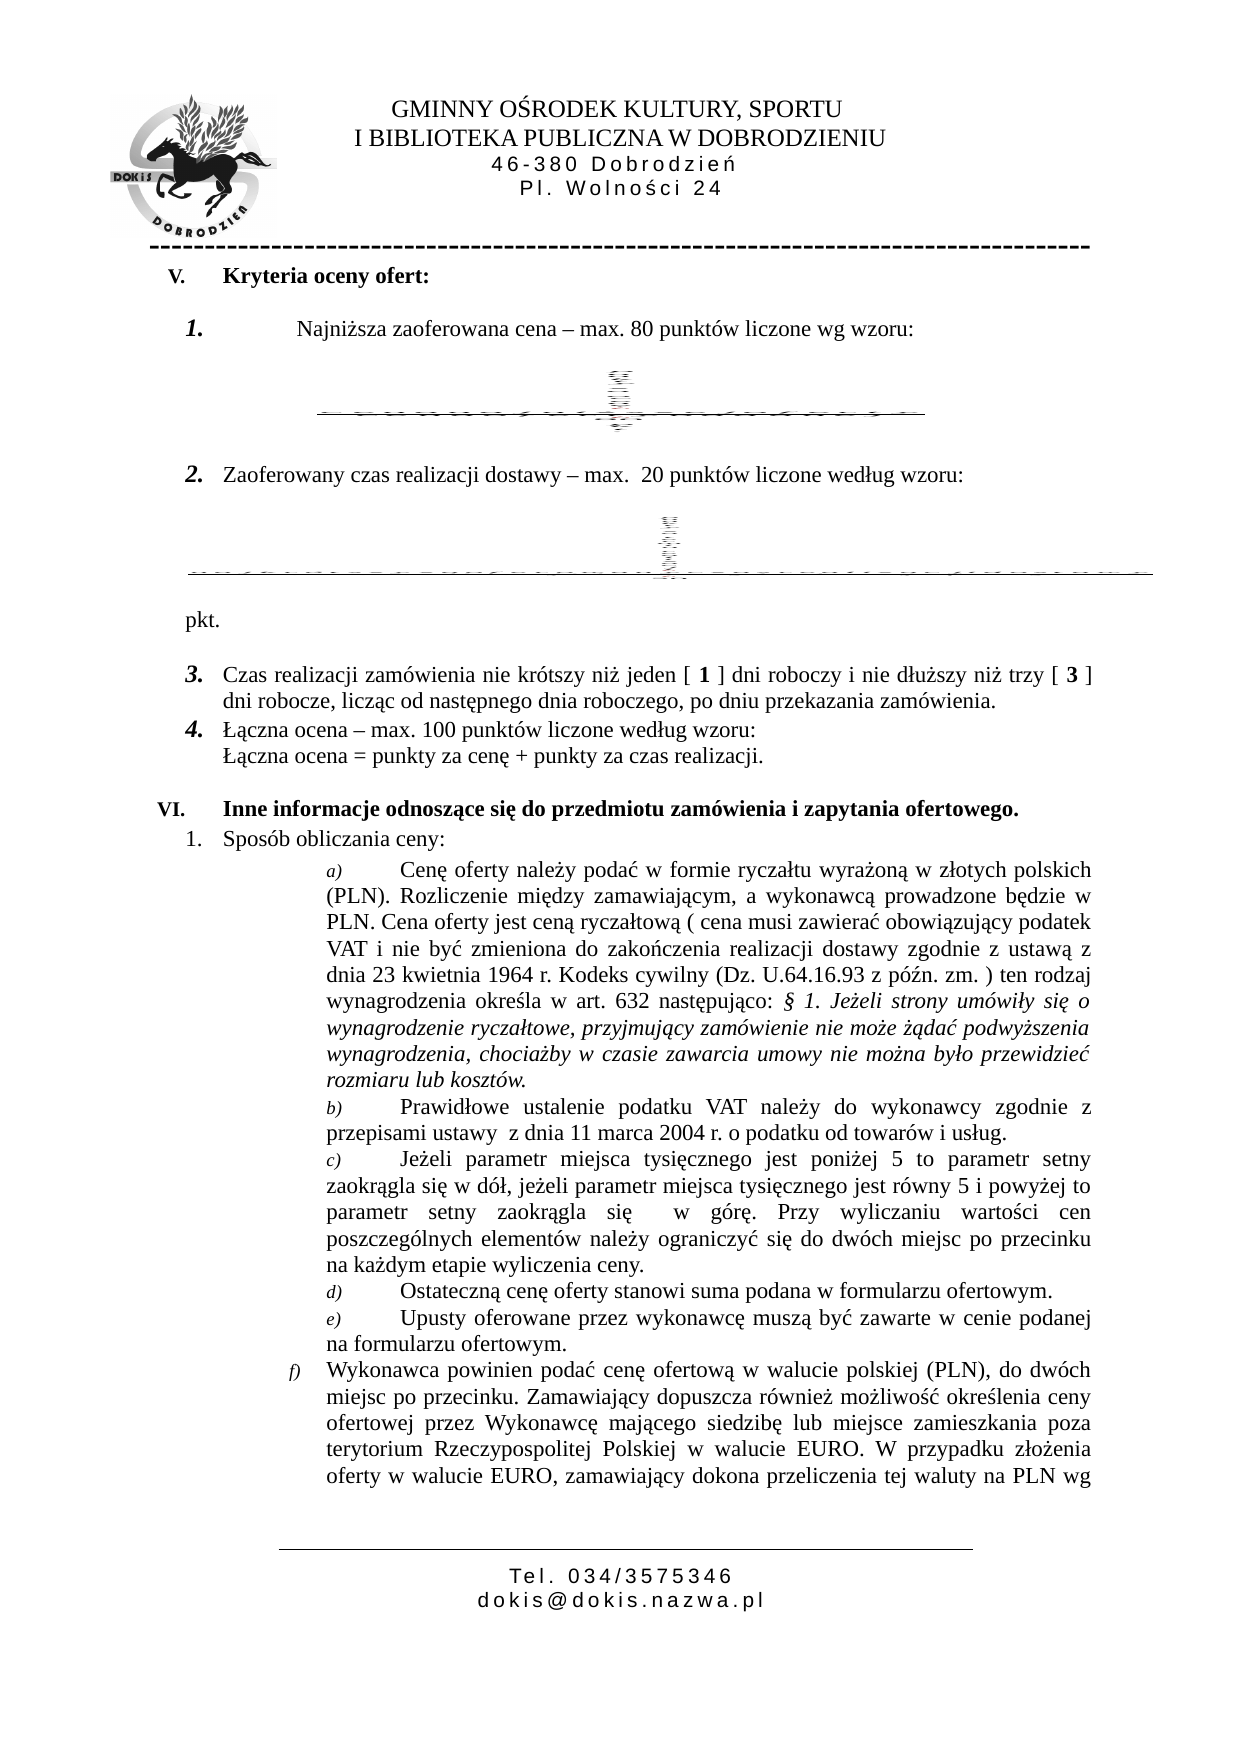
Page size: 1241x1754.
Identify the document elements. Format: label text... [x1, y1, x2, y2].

list Prawidłowe ustalenie podatku VAT należy do wykonawcy zgodnie z przepisami ustawy z dnia 11 marca 2004 r. o podatku od towarów i usług. [326, 1093, 1092, 1146]
text Łączna ocena = punkty za cenę + punkty za czas realizacji. [223, 742, 1092, 769]
list Upusty oferowane przez wykonawcę muszą być zawarte w cenie podanej na formularzu ofertowym. [326, 1304, 1092, 1356]
list Sposób obliczania ceny: [185, 825, 1092, 852]
list Jeżeli parametr miejsca tysięcznego jest poniżej 5 to parametr setny zaokrągla się w dół, jeżeli parametr miejsca tysięcznego jest równy 5 i powyżej to parametr setny zaokrągla się w górę. Przy wyliczaniu wartości cen poszczególnych elementów należy ograniczyć się do dwóch miejsc po przecinku na każdym etapie wyliczenia ceny. [326, 1146, 1092, 1277]
list Najniższa zaoferowana cena – max. 80 punktów liczone wg wzoru: [185, 313, 1092, 342]
list pkt. [185, 517, 1092, 632]
list Kryteria oceny ofert: [185, 262, 1092, 288]
list Czas realizacji zamówienia nie krótszy niż jeden [ 1 ] dni roboczy i nie dłuższy niż trzy [ 3 ] dni robocze, licząc od następnego dnia roboczego, po dniu przekazania zamówienia. [185, 659, 1092, 714]
list Zaoferowany czas realizacji dostawy – max. 20 punktów liczone według wzoru: [185, 459, 1092, 488]
list Ostateczną cenę oferty stanowi suma podana w formularzu ofertowym. [326, 1277, 1092, 1304]
list Wykonawca powinien podać cenę ofertową w walucie polskiej (PLN), do dwóch miejsc po przecinku. Zamawiający dopuszcza również możliwość określenia ceny ofertowej przez Wykonawcę mającego siedzibę lub miejsce zamieszkania poza terytorium Rzeczypospolitej Polskiej w walucie EURO. W przypadku złożenia oferty w walucie EURO, zamawiający dokona przeliczenia tej waluty na PLN wg [289, 1356, 1092, 1488]
list Inne informacje odnoszące się do przedmiotu zamówienia i zapytania ofertowego. [185, 795, 1092, 822]
list Łączna ocena – max. 100 punktów liczone według wzoru: [185, 714, 1092, 742]
list Cenę oferty należy podać w formie ryczałtu wyrażoną w złotych polskich (PLN). Rozliczenie między zamawiającym, a wykonawcą prowadzone będzie w PLN. Cena oferty jest ceną ryczałtową ( cena musi zawierać obowiązujący podatek VAT i nie być zmieniona do zakończenia realizacji dostawy zgodnie z ustawą z dnia 23 kwietnia 1964 r. Kodeks cywilny (Dz. U.64.16.93 z późn. zm. ) ten rodzaj wynagrodzenia określa w art. 632 następująco: § 1. Jeżeli strony umówiły się o wynagrodzenie ryczałtowe, przyjmujący zamówienie nie może żądać podwyższenia wynagrodzenia, chociażby w czasie zawarcia umowy nie można było przewidzieć rozmiaru lub kosztów. [326, 856, 1092, 1093]
